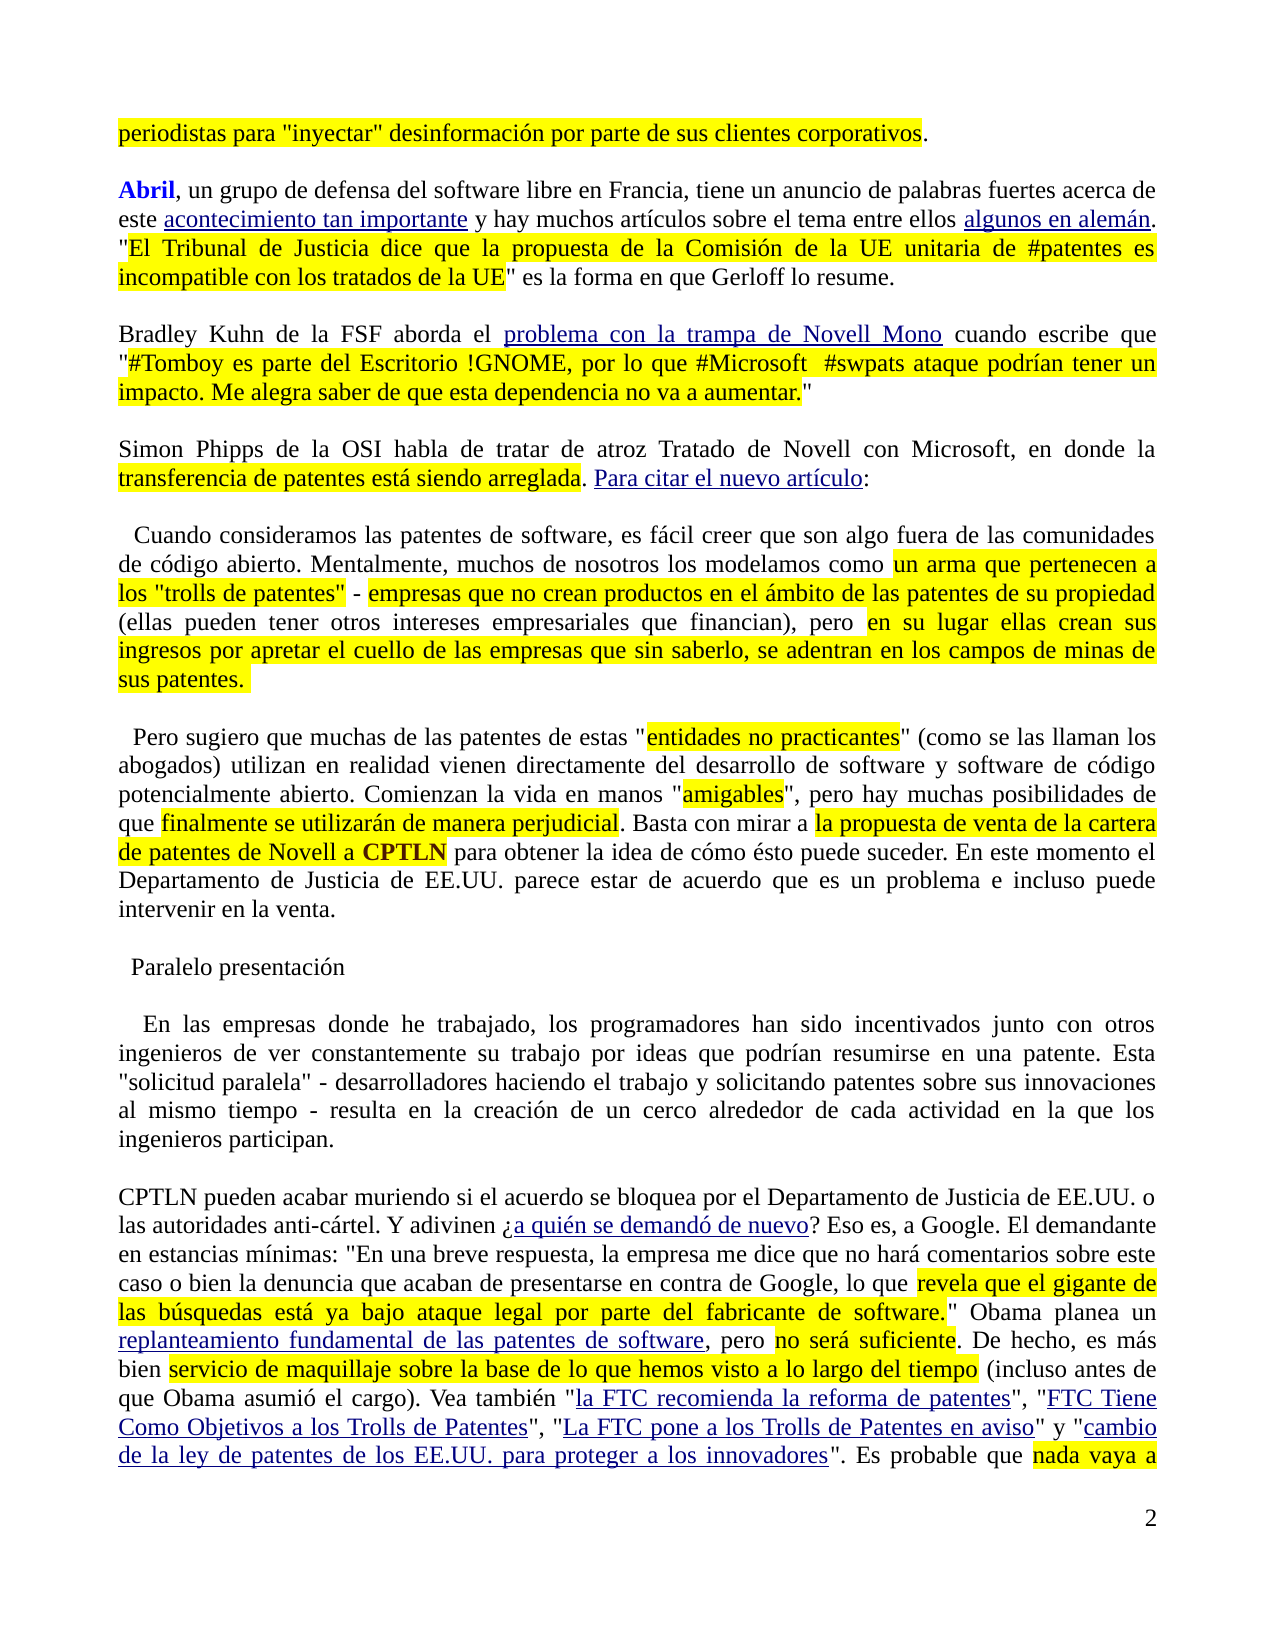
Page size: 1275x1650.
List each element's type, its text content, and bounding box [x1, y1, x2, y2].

text En las empresas donde he trabajado, los programadores han sido incentivados junto con otros ingenieros de ver constantemente su trabajo por ideas que podrían resumirse en una patente. Esta "solicitud paralela" - desarrolladores haciendo el trabajo y solicitando patentes sobre sus innovaciones al mismo tiempo - resulta en la creación de un cerco alrededor de cada actividad en la que los ingenieros participan. [118, 1009, 1157, 1153]
text CPTLN pueden acabar muriendo si el acuerdo se bloquea por el Departamento de Justicia de EE.UU. o las autoridades anti-cártel. Y adivinen ¿a quién se demandó de nuevo? Eso es, a Google. El demandante en estancias mínimas: "En una breve respuesta, la empresa me dice que no hará comentarios sobre este caso o bien la denuncia que acaban de presentarse en contra de Google, lo que revela que el gigante de las búsquedas está ya bajo ataque legal por parte del fabricante de software." Obama planea un replanteamiento fundamental de las patentes de software, pero no será suficiente. De hecho, es más bien servicio de maquillaje sobre la base de lo que hemos visto a lo largo del tiempo (incluso antes de que Obama asumió el cargo). Vea también "la FTC recomienda la reforma de patentes", "FTC Tiene Como Objetivos a los Trolls de Patentes", "La FTC pone a los Trolls de Patentes en aviso" y "cambio de la ley de patentes de los EE.UU. para proteger a los innovadores". Es probable que nada vaya a [118, 1182, 1157, 1469]
text Simon Phipps de la OSI habla de tratar de atroz Tratado de Novell con Microsoft, en donde la transferencia de patentes está siendo arreglada. Para citar el nuevo artículo: [118, 434, 1157, 492]
text Bradley Kuhn de la FSF aborda el problema con la trampa de Novell Mono cuando escribe que "#Tomboy es parte del Escritorio !GNOME, por lo que #Microsoft #swpats ataque podrían tener un impacto. Me alegra saber de que esta dependencia no va a aumentar." [118, 319, 1157, 406]
text periodistas para "inyectar" desinformación por parte de sus clientes corporativos. [118, 118, 1157, 147]
text Abril, un grupo de defensa del software libre en Francia, tiene un anuncio de palabras fuertes acerca de este acontecimiento tan importante y hay muchos artículos sobre el tema entre ellos algunos en alemán. "El Tribunal de Justicia dice que la propuesta de la Comisión de la UE unitaria de #patentes es incompatible con los tratados de la UE" es la forma en que Gerloff lo resume. [118, 176, 1157, 291]
text Cuando consideramos las patentes de software, es fácil creer que son algo fuera de las comunidades de código abierto. Mentalmente, muchos de nosotros los modelamos como un arma que pertenecen a los "trolls de patentes" - empresas que no crean productos en el ámbito de las patentes de su propiedad (ellas pueden tener otros intereses empresariales que financian), pero en su lugar ellas crean sus ingresos por apretar el cuello de las empresas que sin saberlo, se adentran en los campos de minas de sus patentes. [118, 521, 1157, 693]
text Paralelo presentación [118, 952, 1157, 981]
text Pero sugiero que muchas de las patentes de estas "entidades no practicantes" (como se las llaman los abogados) utilizan en realidad vienen directamente del desarrollo de software y software de código potencialmente abierto. Comienzan la vida en manos "amigables", pero hay muchas posibilidades de que finalmente se utilizarán de manera perjudicial. Basta con mirar a la propuesta de venta de la cartera de patentes de Novell a CPTLN para obtener la idea de cómo ésto puede suceder. En este momento el Departamento de Justicia de EE.UU. parece estar de acuerdo que es un problema e incluso puede intervenir en la venta. [118, 722, 1157, 923]
